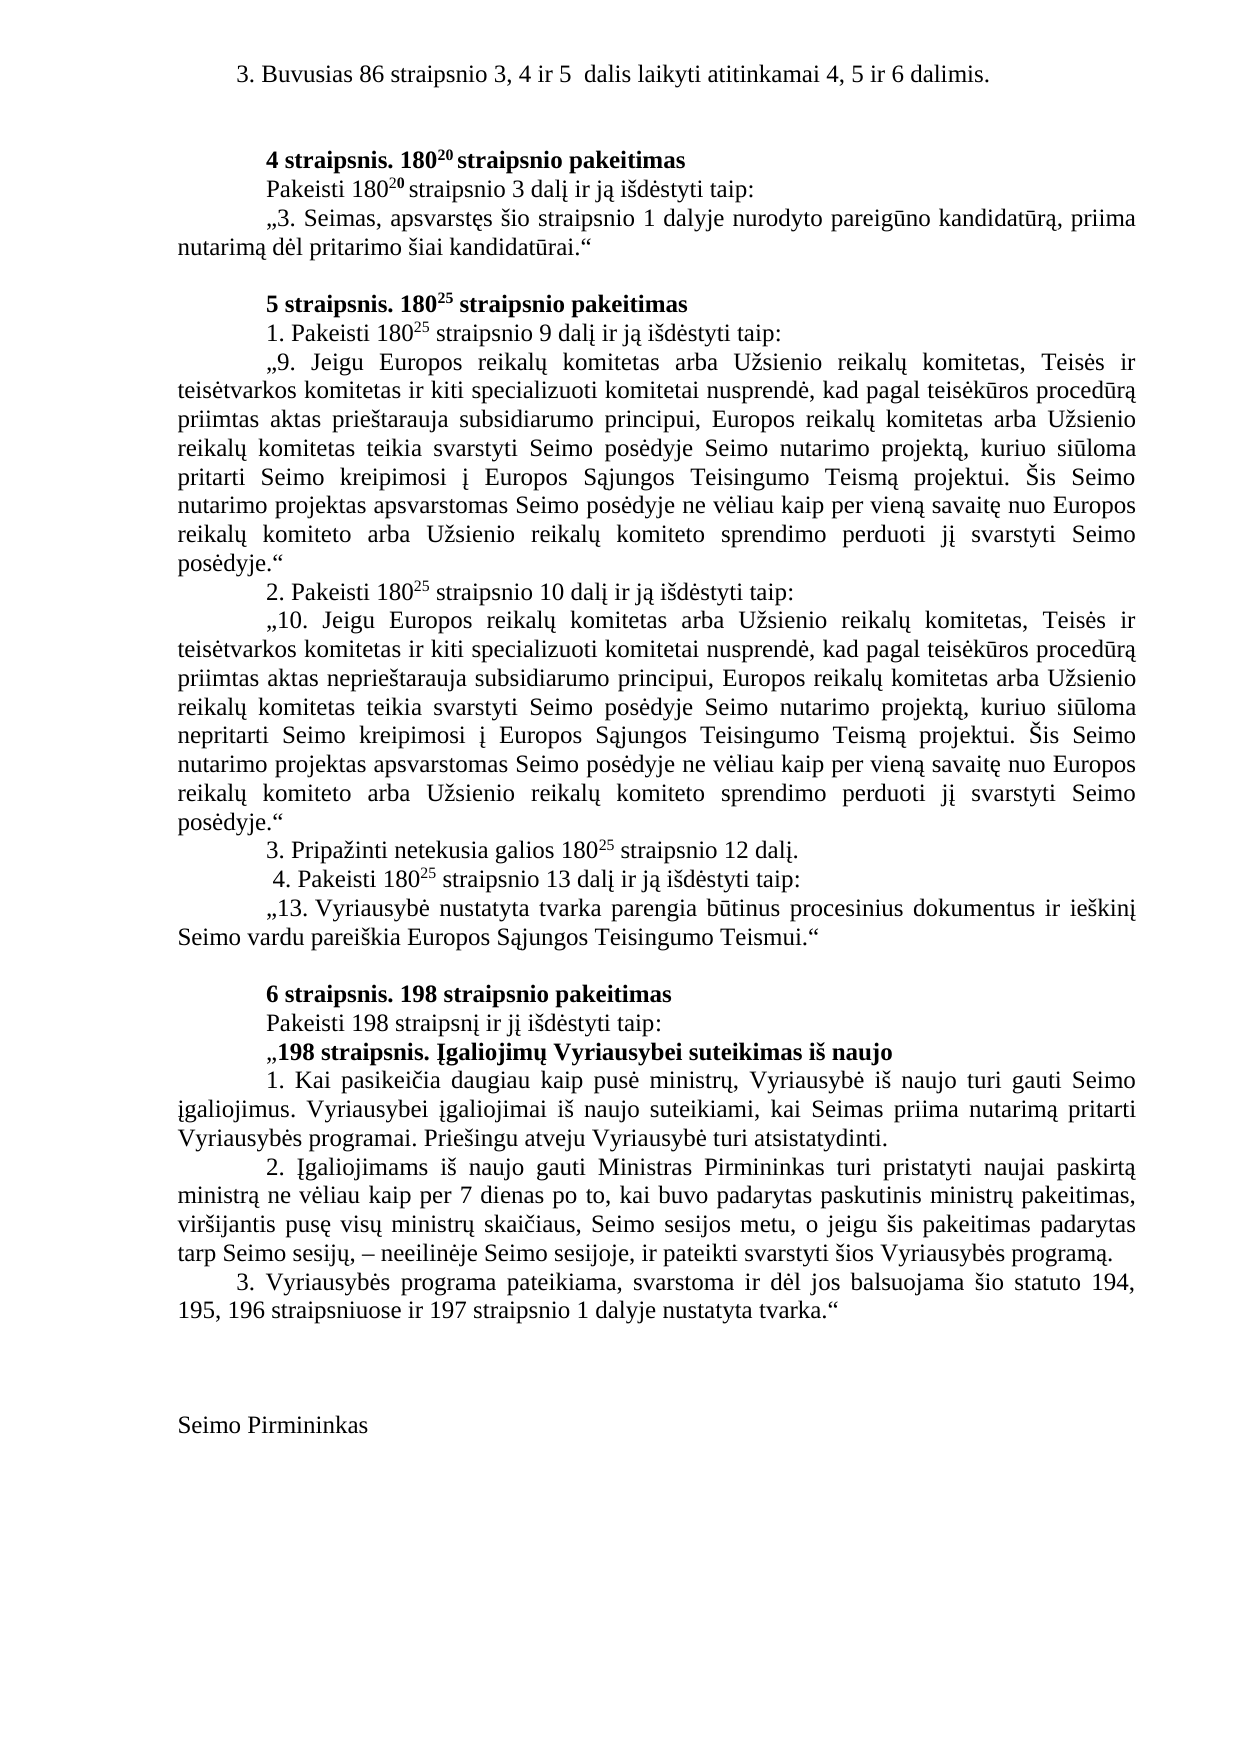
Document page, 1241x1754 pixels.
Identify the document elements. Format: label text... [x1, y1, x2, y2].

text 2. Įgaliojimams iš naujo gauti Ministras Pirmininkas turi pristatyti naujai paskirtą ministrą ne vėliau kaip per 7 dienas po to, kai buvo padarytas paskutinis ministrų pakeitimas, viršijantis pusę visų ministrų skaičiaus, Seimo sesijos metu, o jeigu šis pakeitimas padarytas tarp Seimo sesijų, – neeilinėje Seimo sesijoje, ir pateikti svarstyti šios Vyriausybės programą. [177, 1152, 1137, 1267]
text 3. Pripažinti netekusia galios 18025 straipsnio 12 dalį. [177, 835, 1137, 864]
text „13. Vyriausybė nustatyta tvarka parengia būtinus procesinius dokumentus ir ieškinį Seimo vardu pareiškia Europos Sąjungos Teisingumo Teismui.“ [177, 893, 1137, 950]
text „10. Jeigu Europos reikalų komitetas arba Užsienio reikalų komitetas, Teisės ir teisėtvarkos komitetas ir kiti specializuoti komitetai nusprendė, kad pagal teisėkūros procedūrą priimtas aktas neprieštarauja subsidiarumo principui, Europos reikalų komitetas arba Užsienio reikalų komitetas teikia svarstyti Seimo posėdyje Seimo nutarimo projektą, kuriuo siūloma nepritarti Seimo kreipimosi į Europos Sąjungos Teisingumo Teismą projektui. Šis Seimo nutarimo projektas apsvarstomas Seimo posėdyje ne vėliau kaip per vieną savaitę nuo Europos reikalų komiteto arba Užsienio reikalų komiteto sprendimo perduoti jį svarstyti Seimo posėdyje.“ [177, 605, 1137, 835]
text 3. Vyriausybės programa pateikiama, svarstoma ir dėl jos balsuojama šio statuto 194, 195, 196 straipsniuose ir 197 straipsnio 1 dalyje nustatyta tvarka.“ [177, 1267, 1137, 1324]
text 6 straipsnis. 198 straipsnio pakeitimas [177, 979, 1137, 1008]
text „9. Jeigu Europos reikalų komitetas arba Užsienio reikalų komitetas, Teisės ir teisėtvarkos komitetas ir kiti specializuoti komitetai nusprendė, kad pagal teisėkūros procedūrą priimtas aktas prieštarauja subsidiarumo principui, Europos reikalų komitetas arba Užsienio reikalų komitetas teikia svarstyti Seimo posėdyje Seimo nutarimo projektą, kuriuo siūloma pritarti Seimo kreipimosi į Europos Sąjungos Teisingumo Teismą projektui. Šis Seimo nutarimo projektas apsvarstomas Seimo posėdyje ne vėliau kaip per vieną savaitę nuo Europos reikalų komiteto arba Užsienio reikalų komiteto sprendimo perduoti jį svarstyti Seimo posėdyje.“ [177, 347, 1137, 577]
text 5 straipsnis. 18025 straipsnio pakeitimas [266, 289, 1137, 318]
text 3. Buvusias 86 straipsnio 3, 4 ir 5 dalis laikyti atitinkamai 4, 5 ir 6 dalimis. [177, 59, 1137, 88]
text Seimo Pirmininkas [177, 1410, 1137, 1439]
text 4. Pakeisti 18025 straipsnio 13 dalį ir ją išdėstyti taip: [177, 864, 1137, 893]
text „198 straipsnis. Įgaliojimų Vyriausybei suteikimas iš naujo [177, 1037, 1137, 1065]
text 1. Pakeisti 18025 straipsnio 9 dalį ir ją išdėstyti taip: [177, 318, 1137, 347]
text 1. Kai pasikeičia daugiau kaip pusė ministrų, Vyriausybė iš naujo turi gauti Seimo įgaliojimus. Vyriausybei įgaliojimai iš naujo suteikiami, kai Seimas priima nutarimą pritarti Vyriausybės programai. Priešingu atveju Vyriausybė turi atsistatydinti. [177, 1065, 1137, 1152]
text 4 straipsnis. 18020 straipsnio pakeitimas [266, 145, 1137, 174]
text Pakeisti 198 straipsnį ir jį išdėstyti taip: [177, 1008, 1137, 1037]
text Pakeisti 18020 straipsnio 3 dalį ir ją išdėstyti taip: [177, 174, 1137, 203]
text 2. Pakeisti 18025 straipsnio 10 dalį ir ją išdėstyti taip: [177, 577, 1137, 605]
text „3. Seimas, apsvarstęs šio straipsnio 1 dalyje nurodyto pareigūno kandidatūrą, priima nutarimą dėl pritarimo šiai kandidatūrai.“ [177, 203, 1137, 260]
